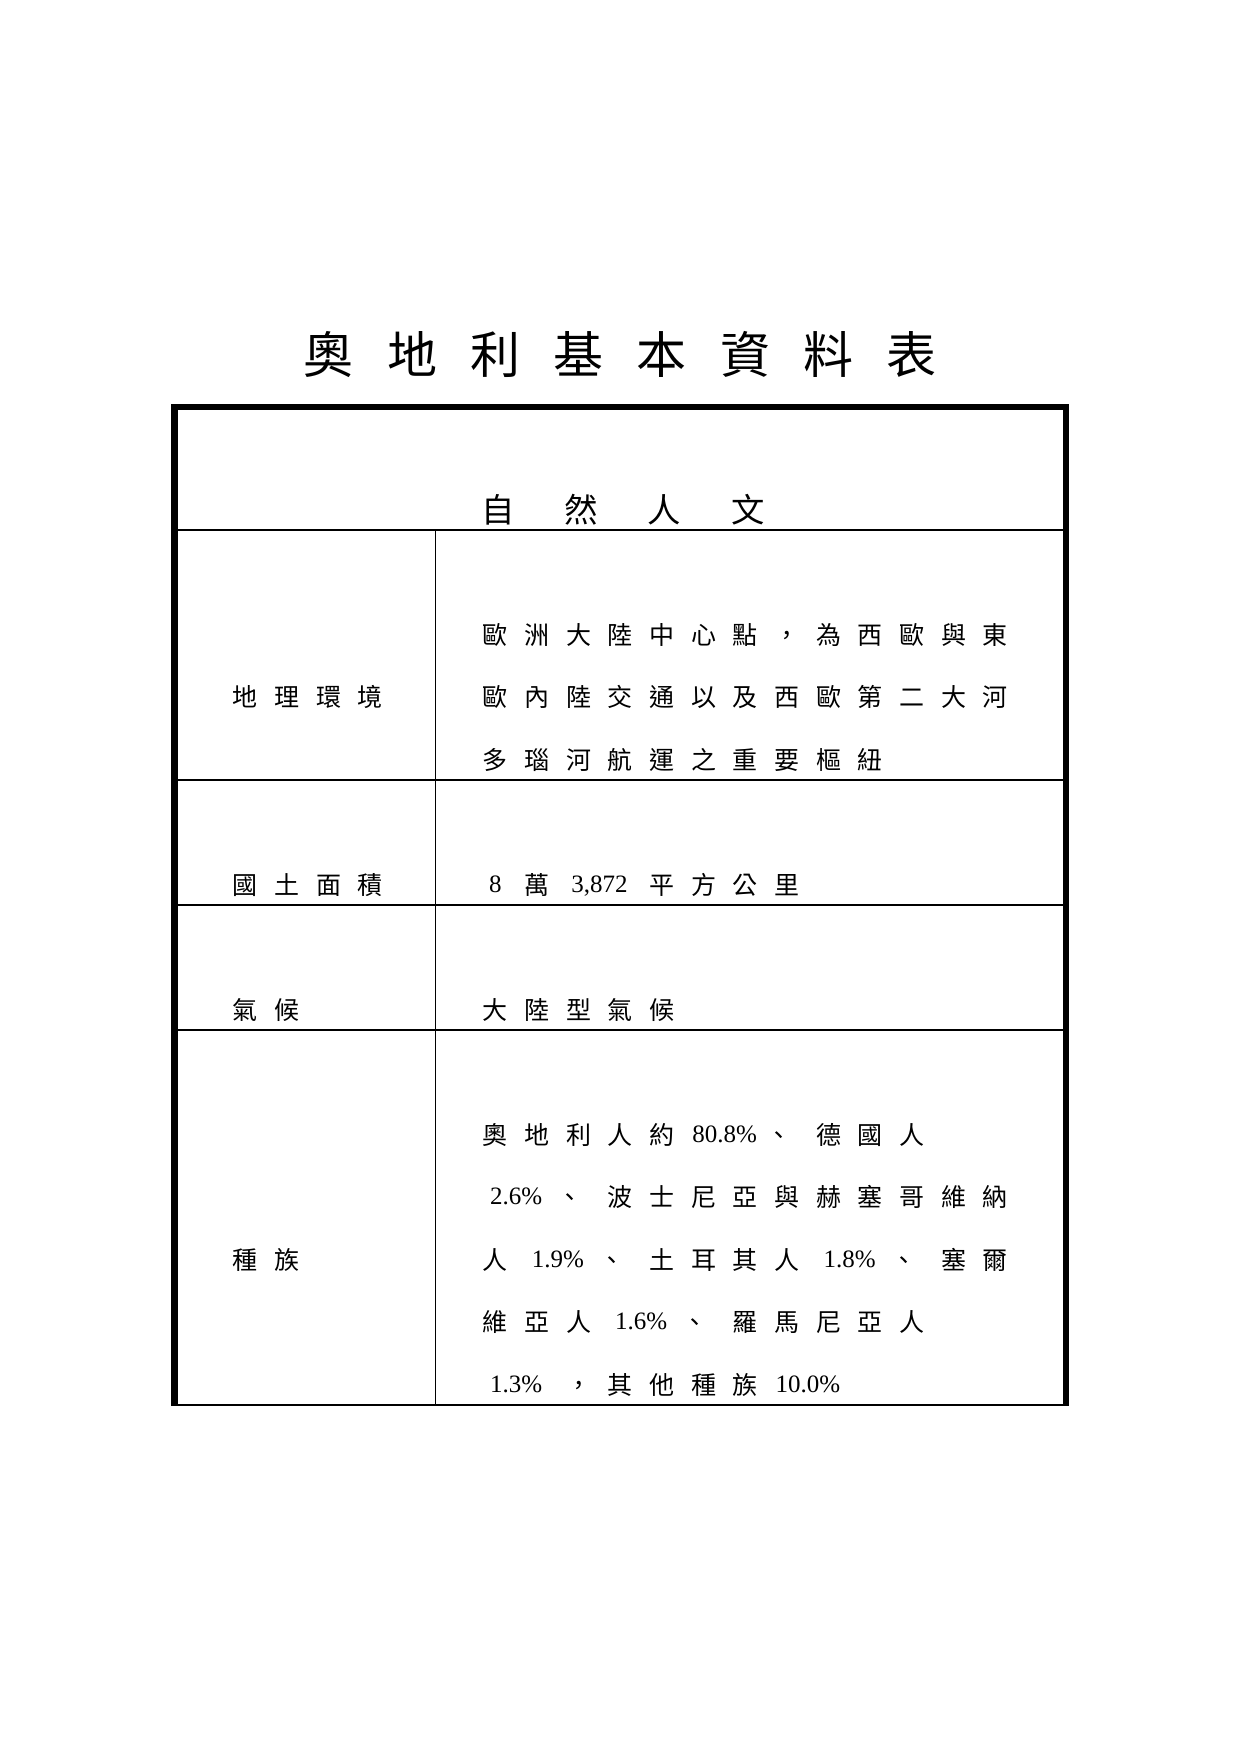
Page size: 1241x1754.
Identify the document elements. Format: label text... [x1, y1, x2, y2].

table_cell 地理環境 [178, 531, 435, 779]
table_cell 氣候 [178, 906, 435, 1029]
table_cell 大陸型氣候 [436, 906, 1063, 1029]
table_header 自 然 人 文 [178, 410, 1063, 529]
table_cell 8萬3,872平方公里 [436, 781, 1063, 904]
table_cell 奧地利人約80.8%、德國人2.6%、波士尼亞與赫塞哥維納人1.9%、土耳其人1.8%、塞爾維亞人1.6%、羅馬尼亞人1.3%，其他種族10.0% [436, 1031, 1063, 1404]
table_cell 歐洲大陸中心點，為西歐與東歐內陸交通以及西歐第二大河多瑙河航運之重要樞紐 [436, 531, 1063, 779]
text 奧地利基本資料表 [183, 279, 1058, 404]
table_cell 種族 [178, 1031, 435, 1404]
table_cell 國土面積 [178, 781, 435, 904]
